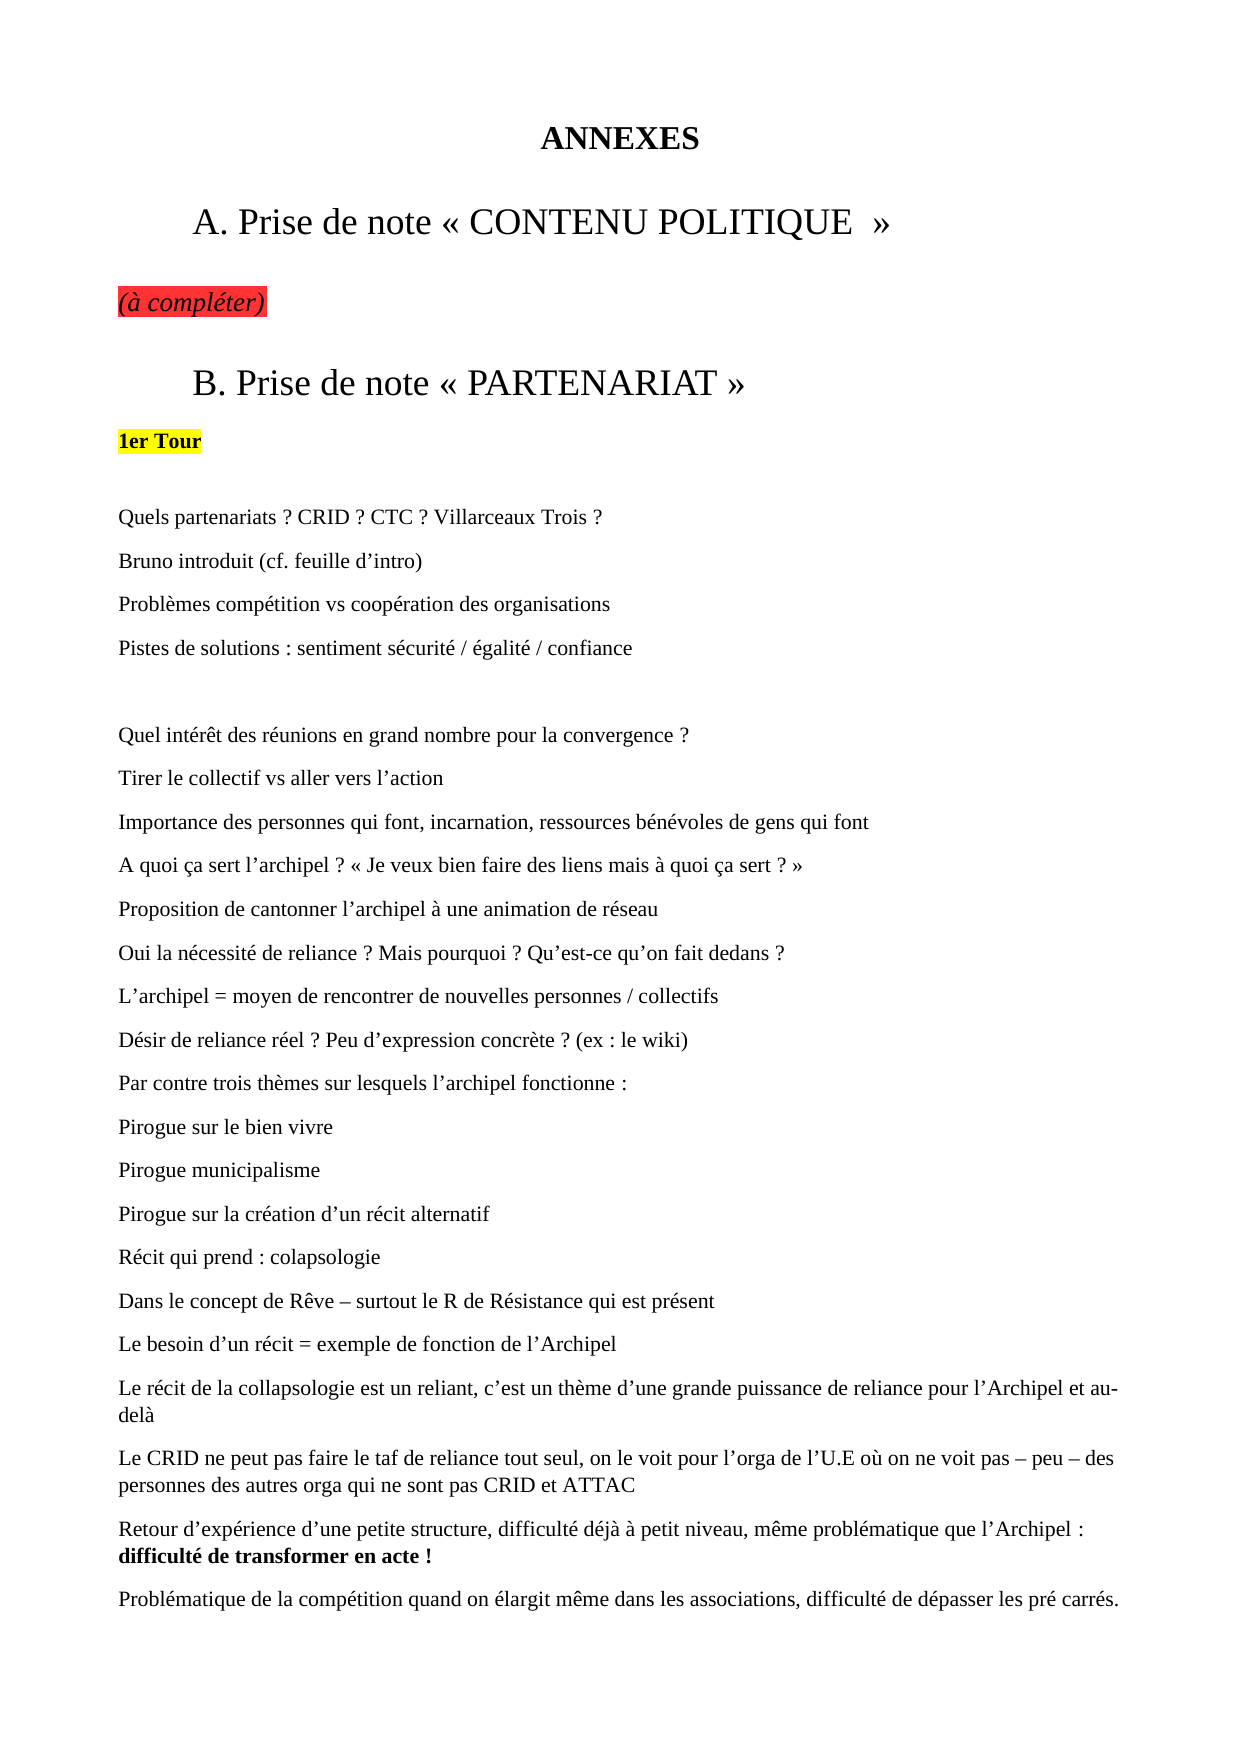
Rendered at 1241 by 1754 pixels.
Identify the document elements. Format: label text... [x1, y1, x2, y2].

text Bruno introduit (cf. feuille d’intro) [118, 548, 1122, 573]
text Par contre trois thèmes sur lesquels l’archipel fonctionne : [118, 1070, 1122, 1095]
text Pistes de solutions : sentiment sécurité / égalité / confiance [118, 635, 1122, 660]
text A. Prise de note « CONTENU POLITIQUE » [118, 199, 1122, 243]
text A quoi ça sert l’archipel ? « Je veux bien faire des liens mais à quoi ça sert ? » [118, 852, 1122, 878]
text Quel intérêt des réunions en grand nombre pour la convergence ? [118, 722, 1122, 747]
text Le besoin d’un récit = exemple de fonction de l’Archipel [118, 1331, 1122, 1357]
text Importance des personnes qui font, incarnation, ressources bénévoles de gens qui font [118, 809, 1122, 834]
text B. Prise de note « PARTENARIAT » [118, 360, 1122, 403]
text (à compléter) [118, 286, 1122, 317]
text Quels partenariats ? CRID ? CTC ? Villarceaux Trois ? [118, 504, 1122, 529]
text Proposition de cantonner l’archipel à une animation de réseau [118, 896, 1122, 921]
text ANNEXES [118, 118, 1122, 156]
text 1er Tour [118, 428, 1122, 454]
text Désir de reliance réel ? Peu d’expression concrète ? (ex : le wiki) [118, 1027, 1122, 1052]
text Le CRID ne peut pas faire le taf de reliance tout seul, on le voit pour l’orga de l’U.E où on ne voit pas – peu – des personnes des autres orga qui ne sont pas CRID et ATTAC [118, 1445, 1122, 1497]
text Tirer le collectif vs aller vers l’action [118, 765, 1122, 791]
text Oui la nécessité de reliance ? Mais pourquoi ? Qu’est-ce qu’on fait dedans ? [118, 939, 1122, 965]
text Retour d’expérience d’une petite structure, difficulté déjà à petit niveau, même problématique que l’Archipel : difficulté de transformer en acte ! [118, 1516, 1122, 1568]
text Problèmes compétition vs coopération des organisations [118, 591, 1122, 616]
text Récit qui prend : colapsologie [118, 1244, 1122, 1269]
text L’archipel = moyen de rencontrer de nouvelles personnes / collectifs [118, 983, 1122, 1008]
text Pirogue municipalisme [118, 1157, 1122, 1182]
text Pirogue sur la création d’un récit alternatif [118, 1201, 1122, 1226]
text Le récit de la collapsologie est un reliant, c’est un thème d’une grande puissance de reliance pour l’Archipel et au-delà [118, 1375, 1122, 1427]
text Dans le concept de Rêve – surtout le R de Résistance qui est présent [118, 1288, 1122, 1313]
text Pirogue sur le bien vivre [118, 1114, 1122, 1139]
text Problématique de la compétition quand on élargit même dans les associations, difficulté de dépasser les pré carrés. [118, 1586, 1122, 1611]
